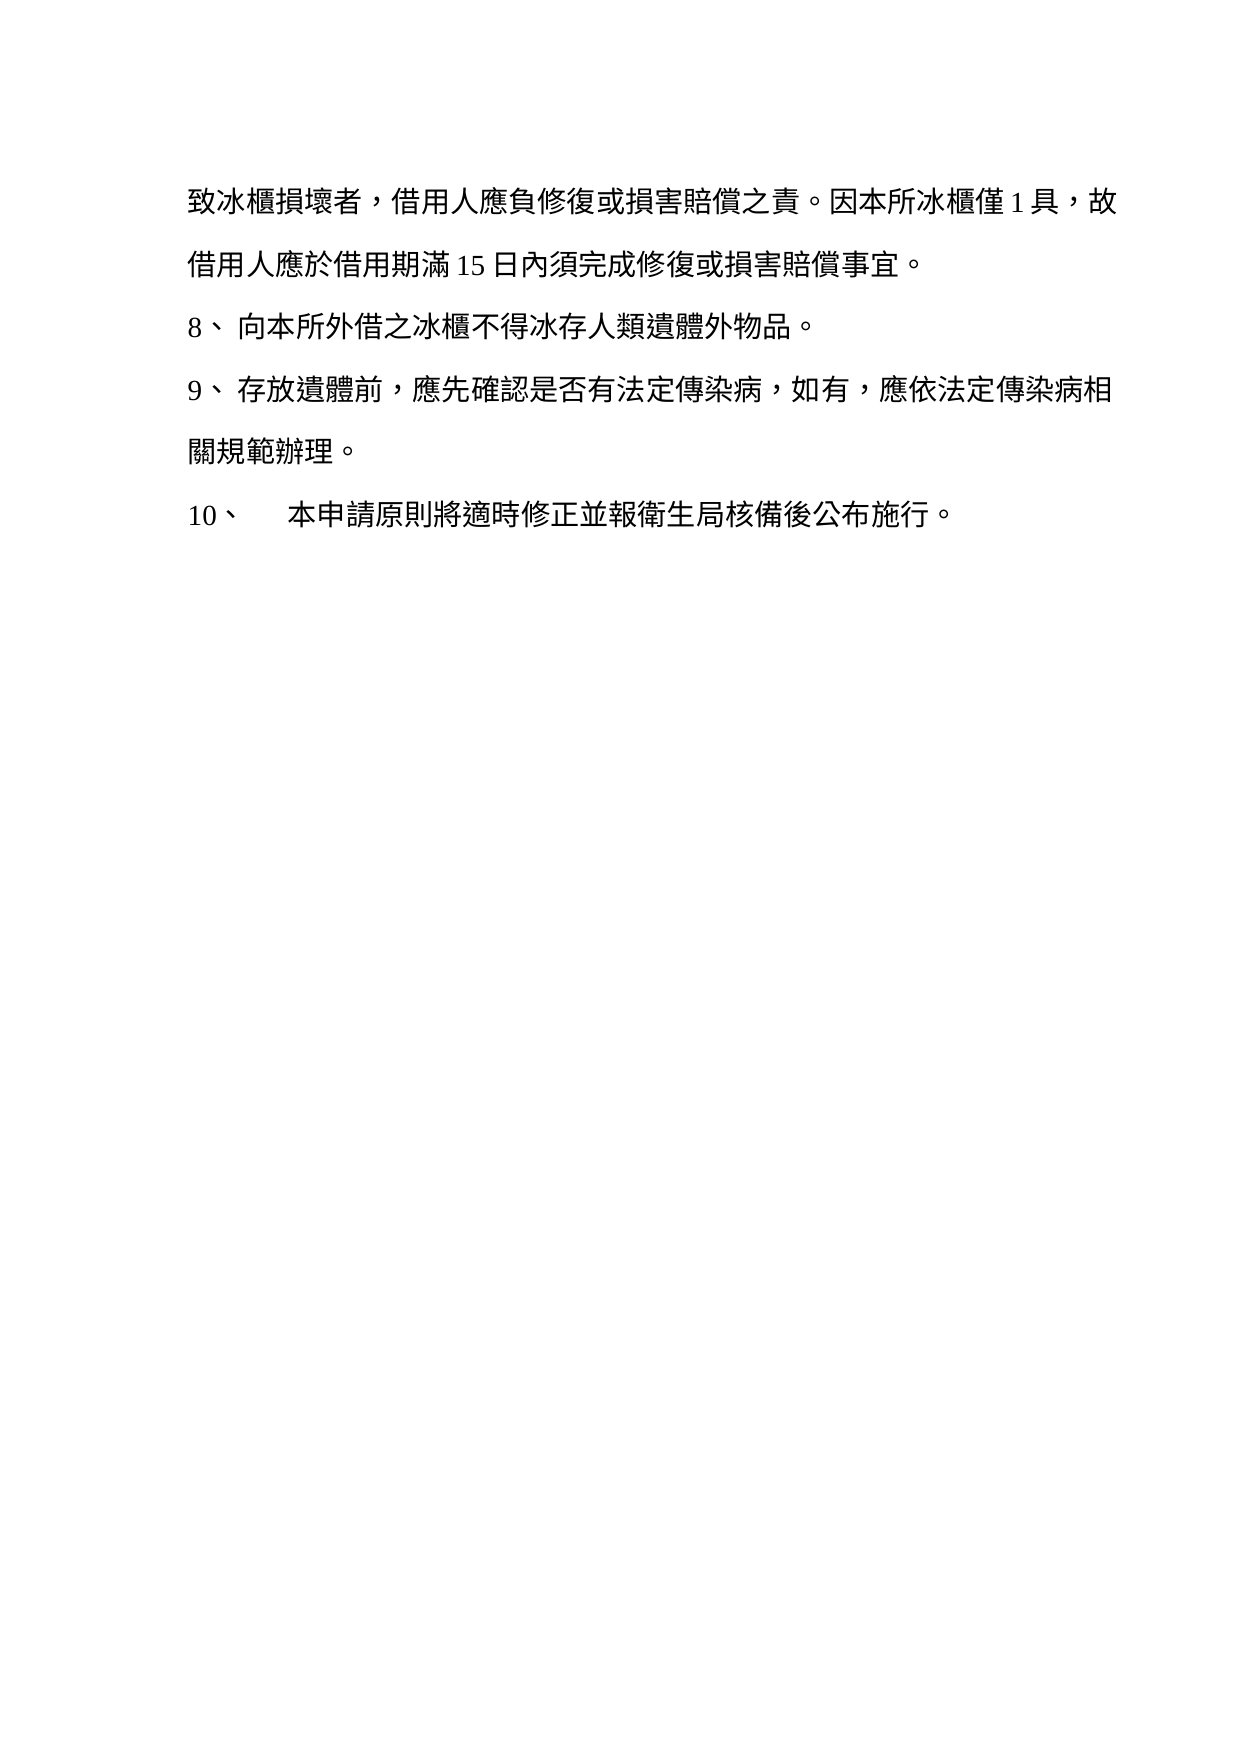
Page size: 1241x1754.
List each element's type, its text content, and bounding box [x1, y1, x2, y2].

list 本申請原則將適時修正並報衛生局核備後公布施行。 [187, 471, 1128, 533]
list 致冰櫃損壞者，借用人應負修復或損害賠償之責。因本所冰櫃僅1具，故借用人應於借用期滿15日內須完成修復或損害賠償事宜。 [187, 158, 1128, 283]
list 向本所外借之冰櫃不得冰存人類遺體外物品。 [187, 283, 1128, 346]
list 存放遺體前，應先確認是否有法定傳染病，如有，應依法定傳染病相關規範辦理。 [187, 346, 1128, 471]
